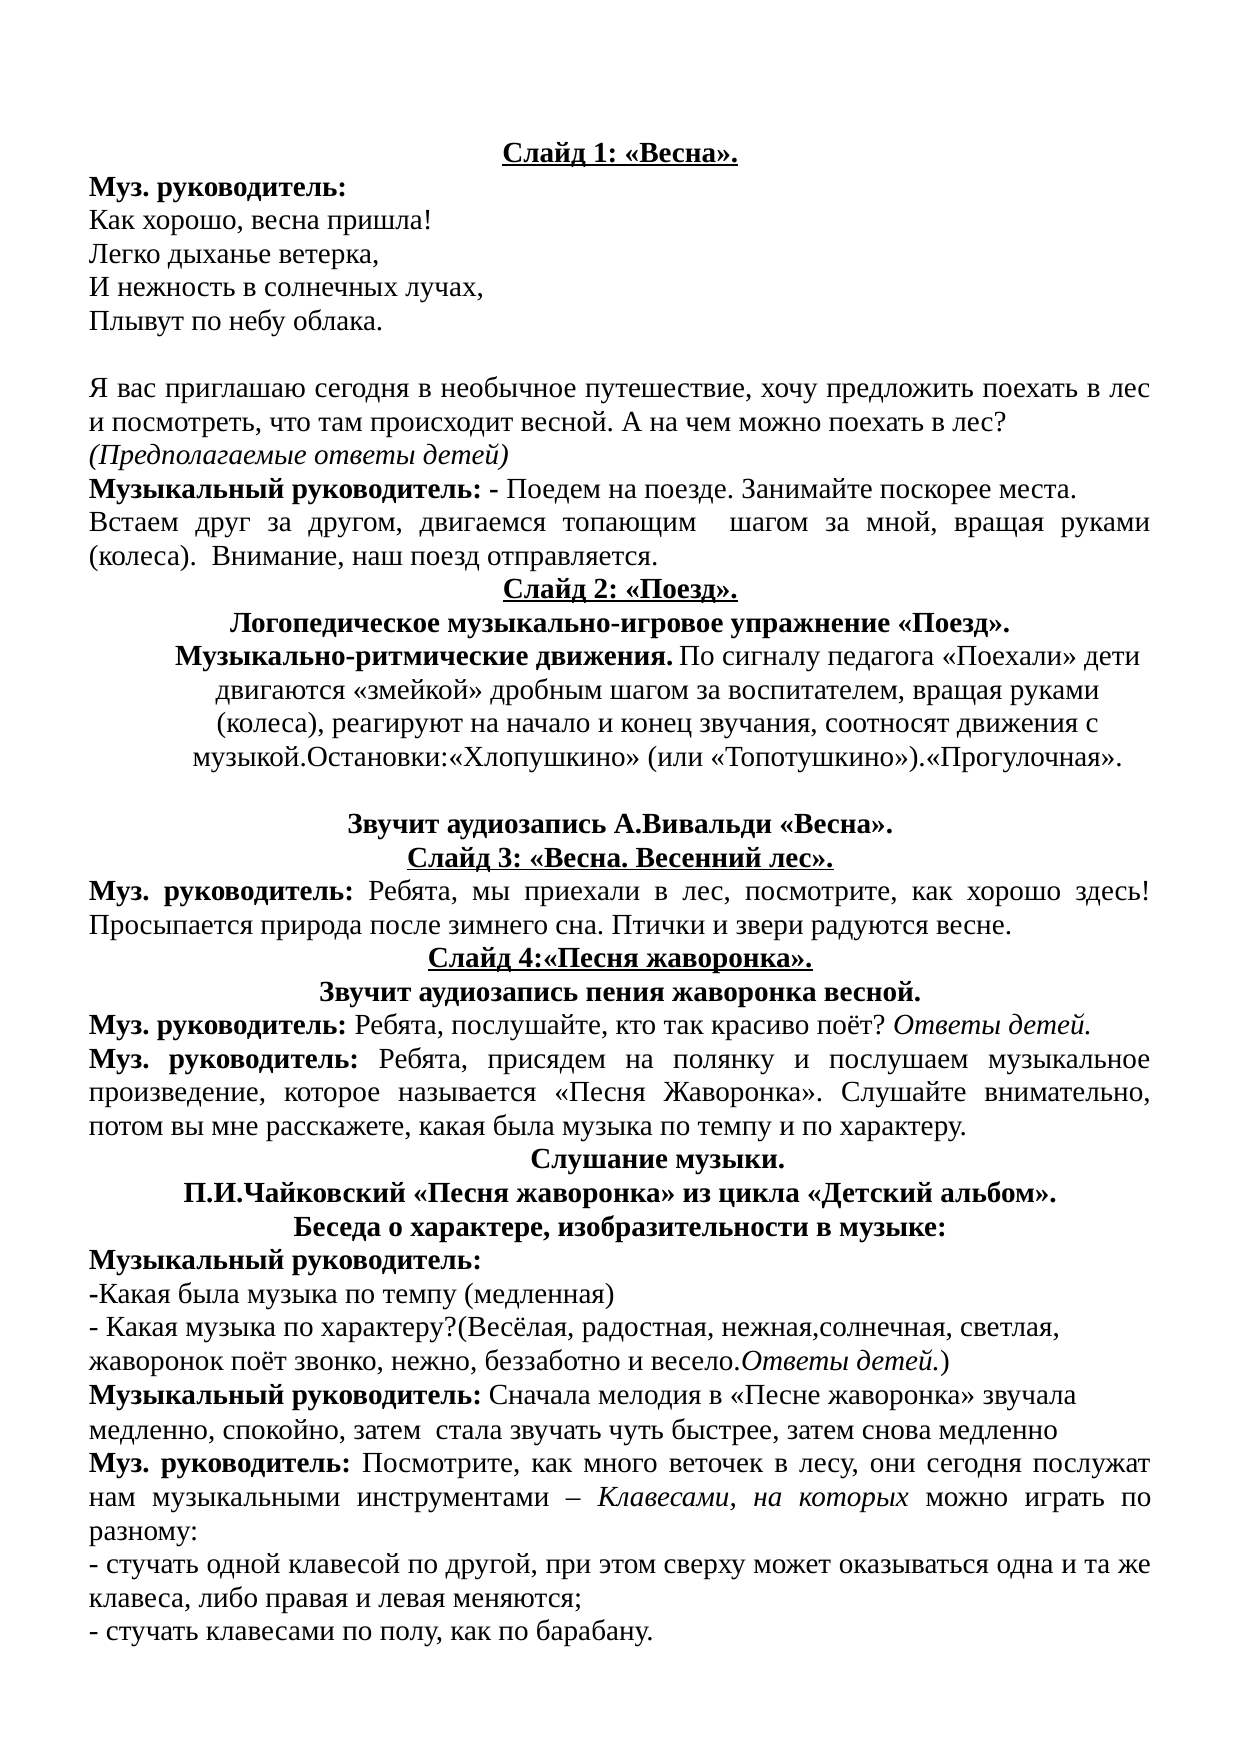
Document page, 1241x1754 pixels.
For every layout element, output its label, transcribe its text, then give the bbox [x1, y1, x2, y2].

text - Какая музыка по характеру? (Весёлая, радостная, нежная,солнечная, светлая, жаворонок поёт звонко, нежно, беззаботно и весело.Ответы детей.) [89, 1309, 1152, 1376]
text И нежность в солнечных лучах, [89, 269, 1152, 303]
text Как хорошо, весна пришла! [89, 202, 1152, 236]
text - стучать одной клавесой по другой, при этом сверху может оказываться одна и та же клавеса, либо правая и левая меняются; [89, 1546, 1152, 1613]
text -Какая была музыка по темпу (медленная) [89, 1276, 1152, 1309]
text Плывут по небу облака. [89, 303, 1152, 337]
text П.И.Чайковский «Песня жаворонка» из цикла «Детский альбом». [89, 1175, 1152, 1209]
text Встаем друг за другом, двигаемся топающим шагом за мной, вращая руками (колеса). Внимание, наш поезд отправляется. [89, 504, 1152, 571]
text Слайд 2: «Поезд». [89, 571, 1152, 605]
text Муз. руководитель: Ребята, мы приехали в лес, посмотрите, как хорошо здесь! Просыпается природа после зимнего сна. Птички и звери радуются весне. [89, 873, 1152, 940]
text Беседа о характере, изобразительности в музыке: [89, 1209, 1152, 1242]
text Музыкально-ритмические движения. По сигналу педагога «Поехали» дети двигаются «змейкой» дробным шагом за воспитателем, вращая руками (колеса), реагируют на начало и конец звучания, соотносят движения с музыкой.Остановки:«Хлопушкино» (или «Топотушкино»).«Прогулочная». [164, 638, 1152, 773]
text Слайд 3: «Весна. Весенний лес». [89, 840, 1152, 873]
text Музыкальный руководитель: Сначала мелодия в «Песне жаворонка» звучала медленно, спокойно, затем стала звучать чуть быстрее, затем снова медленно [89, 1376, 1152, 1446]
text Музыкальный руководитель: [89, 1242, 1152, 1276]
text Муз. руководитель: [89, 169, 1152, 202]
text Слушание музыки. [164, 1142, 1152, 1175]
text Логопедическое музыкально-игровое упражнение «Поезд». [89, 605, 1152, 638]
text Муз. руководитель: Ребята, послушайте, кто так красиво поёт? Ответы детей. [89, 1007, 1152, 1041]
text Музыкальный руководитель: - Поедем на поезде. Занимайте поскорее места. [89, 471, 1152, 504]
text Муз. руководитель: Ребята, присядем на полянку и послушаем музыкальное произведение, которое называется «Песня Жаворонка». Слушайте внимательно, потом вы мне расскажете, какая была музыка по темпу и по характеру. [89, 1041, 1152, 1142]
text Легко дыханье ветерка, [89, 236, 1152, 269]
text Я вас приглашаю сегодня в необычное путешествие, хочу предложить поехать в лес и посмотреть, что там происходит весной. А на чем можно поехать в лес? [89, 370, 1152, 437]
text - стучать клавесами по полу, как по барабану. [89, 1613, 1152, 1647]
text Муз. руководитель: Посмотрите, как много веточек в лесу, они сегодня послужат нам музыкальными инструментами – Клавесами, на которых можно играть по разному: [89, 1446, 1152, 1546]
text Слайд 1: «Весна». [89, 135, 1152, 169]
text Звучит аудиозапись пения жаворонка весной. [89, 974, 1152, 1007]
text Слайд 4:«Песня жаворонка». [89, 940, 1152, 974]
text Звучит аудиозапись А.Вивальди «Весна». [89, 806, 1152, 840]
text (Предполагаемые ответы детей) [89, 437, 1152, 471]
